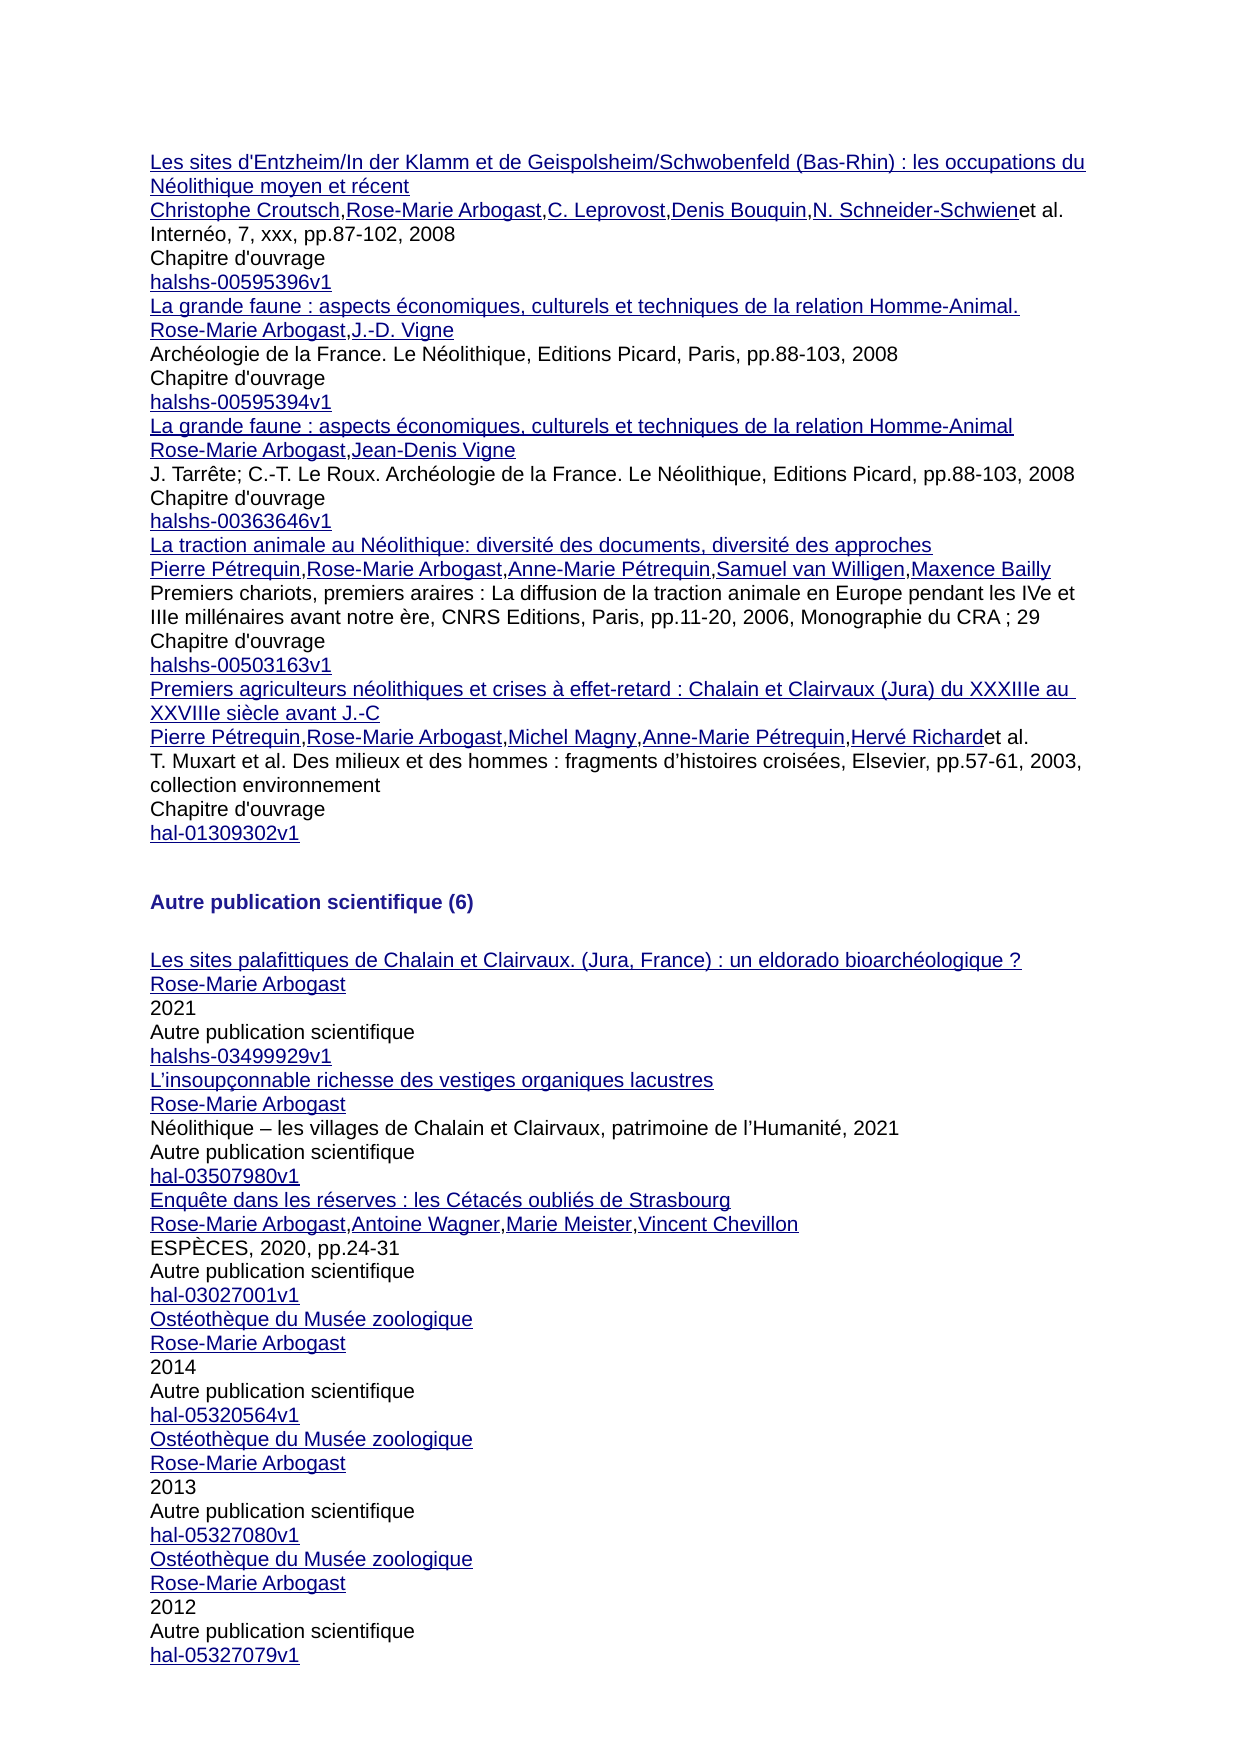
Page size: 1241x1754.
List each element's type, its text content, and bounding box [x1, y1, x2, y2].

table_cell Ostéothèque du Musée zoologique Rose-Marie Arbogast 2013 Autre publication scientifique hal-05327080v1 [150, 1427, 1090, 1547]
table_cell Enquête dans les réserves : les Cétacés oubliés de Strasbourg Rose-Marie Arbogast,Antoine Wagner,Marie Meister,Vincent Chevillon ESPÈCES, 2020, pp.24-31 Autre publication scientifique hal-03027001v1 [150, 1188, 1090, 1307]
table_cell La traction animale au Néolithique: diversité des documents, diversité des approches Pierre Pétrequin,Rose-Marie Arbogast,Anne-Marie Pétrequin,Samuel van Willigen,Maxence Bailly Premiers chariots, premiers araires : La diffusion de la traction animale en Europe pendant les IVe et IIIe millénaires avant notre ère, CNRS Editions, Paris, pp.11-20, 2006, Monographie du CRA ; 29 Chapitre d'ouvrage halshs-00503163v1 [150, 533, 1090, 677]
table_header Les sites palafittiques de Chalain et Clairvaux. (Jura, France) : un eldorado bioarchéologique ? Rose-Marie Arbogast 2021 Autre publication scientifique halshs-03499929v1 [150, 948, 1090, 1068]
table_cell Ostéothèque du Musée zoologique Rose-Marie Arbogast 2014 Autre publication scientifique hal-05320564v1 [150, 1307, 1090, 1427]
table_cell Premiers agriculteurs néolithiques et crises à effet-retard : Chalain et Clairvaux (Jura) du XXXIIIe au XXVIIIe siècle avant J.-C Pierre Pétrequin,Rose-Marie Arbogast,Michel Magny,Anne-Marie Pétrequin,Hervé Richardet al. T. Muxart et al. Des milieux et des hommes : fragments d’histoires croisées, Elsevier, pp.57-61, 2003, collection environnement Chapitre d'ouvrage hal-01309302v1 [150, 677, 1090, 845]
table_cell Les sites d'Entzheim/In der Klamm et de Geispolsheim/Schwobenfeld (Bas-Rhin) : les occupations du Néolithique moyen et récent Christophe Croutsch,Rose-Marie Arbogast,C. Leprovost,Denis Bouquin,N. Schneider-Schwienet al. Internéo, 7, xxx, pp.87-102, 2008 Chapitre d'ouvrage halshs-00595396v1 [150, 150, 1090, 294]
table_cell La grande faune : aspects économiques, culturels et techniques de la relation Homme-Animal. Rose-Marie Arbogast,J.-D. Vigne Archéologie de la France. Le Néolithique, Editions Picard, Paris, pp.88-103, 2008 Chapitre d'ouvrage halshs-00595394v1 [150, 294, 1090, 413]
subtitle Autre publication scientifique (6) [150, 889, 1090, 913]
table_cell Ostéothèque du Musée zoologique Rose-Marie Arbogast 2012 Autre publication scientifique hal-05327079v1 [150, 1547, 1090, 1667]
table_cell L’insoupçonnable richesse des vestiges organiques lacustres Rose-Marie Arbogast Néolithique – les villages de Chalain et Clairvaux, patrimoine de l’Humanité, 2021 Autre publication scientifique hal-03507980v1 [150, 1068, 1090, 1187]
table_cell La grande faune : aspects économiques, culturels et techniques de la relation Homme-Animal Rose-Marie Arbogast,Jean-Denis Vigne J. Tarrête; C.-T. Le Roux. Archéologie de la France. Le Néolithique, Editions Picard, pp.88-103, 2008 Chapitre d'ouvrage halshs-00363646v1 [150, 414, 1090, 533]
